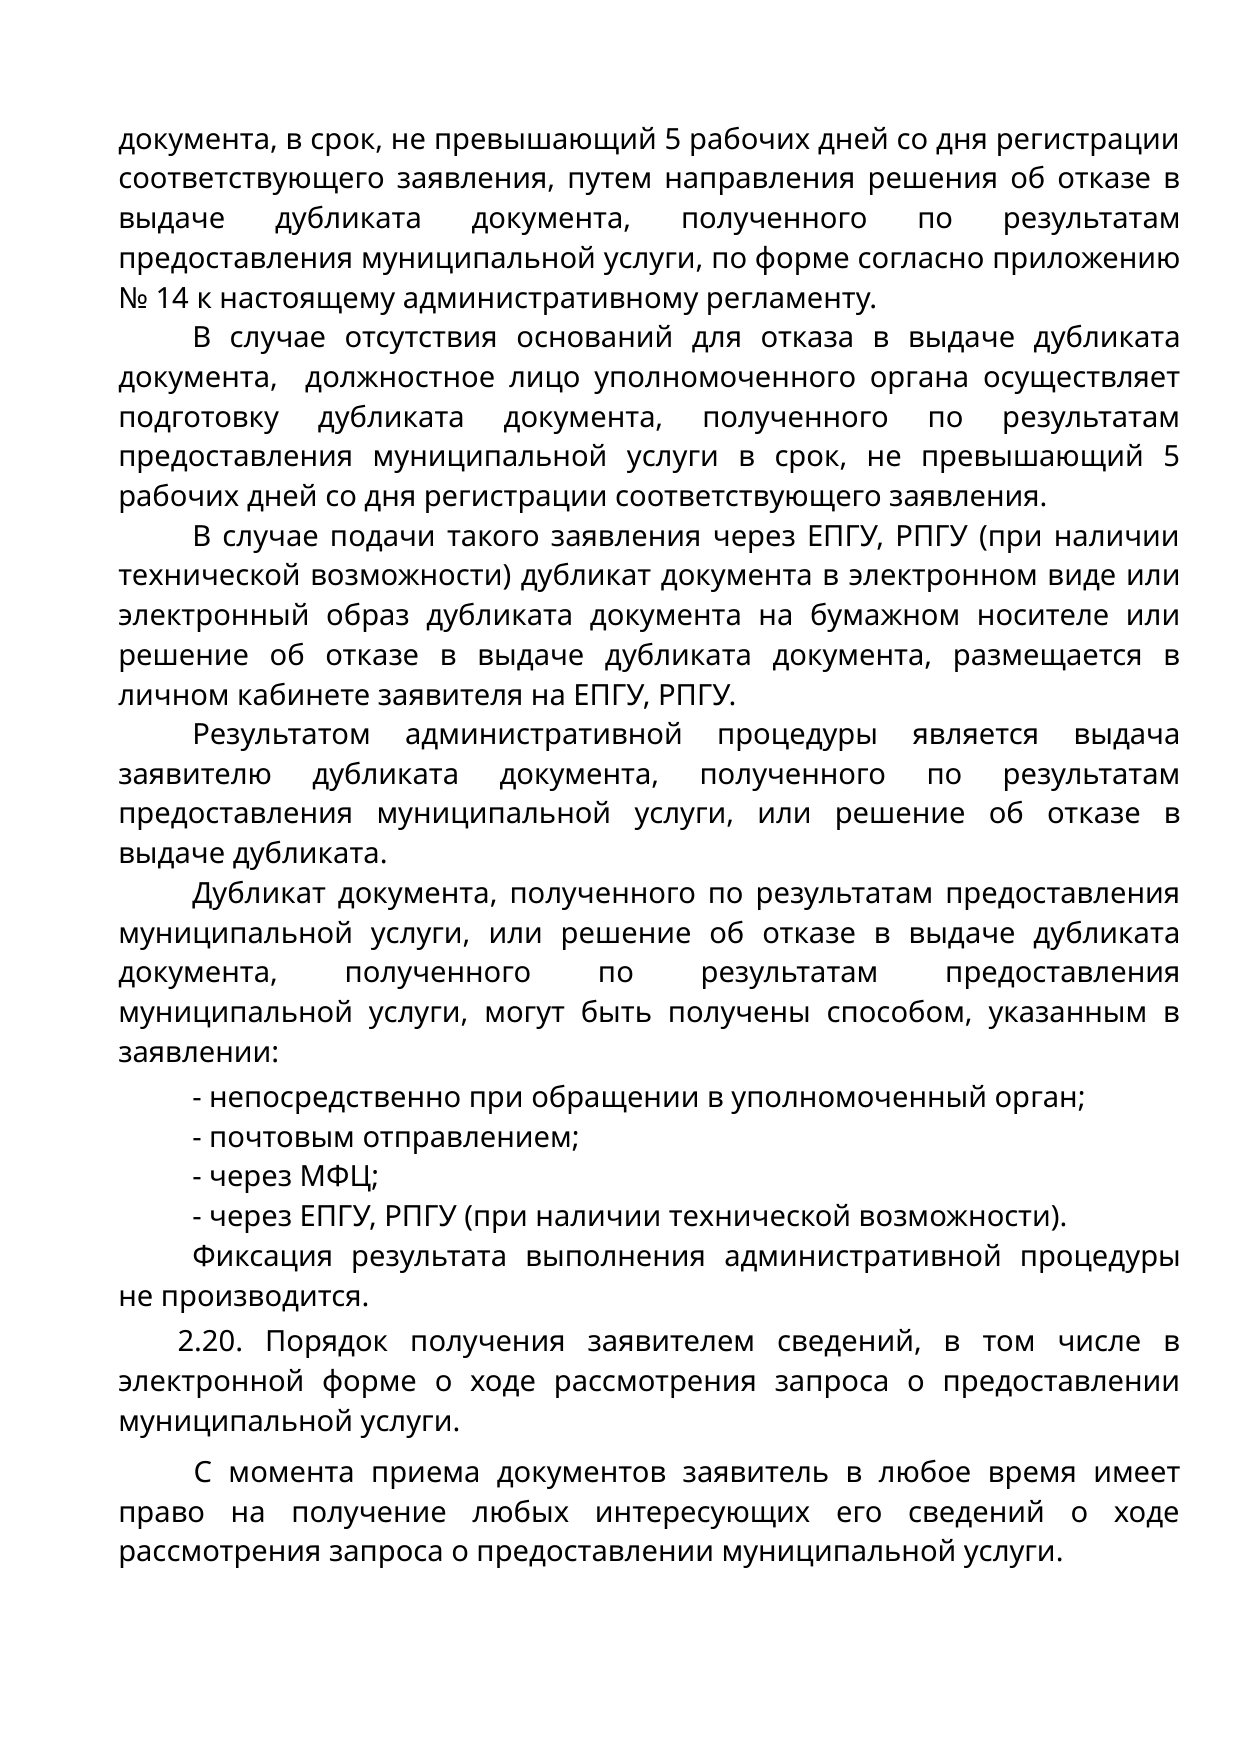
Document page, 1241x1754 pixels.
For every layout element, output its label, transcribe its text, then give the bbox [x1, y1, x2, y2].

text Дубликат документа, полученного по результатам предоставления муниципальной услуги, или решение об отказе в выдаче дубликата документа, полученного по результатам предоставления муниципальной услуги, могут быть получены способом, указанным в заявлении: [118, 872, 1181, 1071]
text В случае отсутствия оснований для отказа в выдаче дубликата документа, должностное лицо уполномоченного органа осуществляет подготовку дубликата документа, полученного по результатам предоставления муниципальной услуги в срок, не превышающий 5 рабочих дней со дня регистрации соответствующего заявления. [118, 317, 1181, 515]
text Результатом административной процедуры является выдача заявителю дубликата документа, полученного по результатам предоставления муниципальной услуги, или решение об отказе в выдаче дубликата. [118, 713, 1181, 872]
text С момента приема документов заявитель в любое время имеет право на получение любых интересующих его сведений о ходе рассмотрения запроса о предоставлении муниципальной услуги. [118, 1451, 1181, 1570]
text В случае подачи такого заявления через ЕПГУ, РПГУ (при наличии технической возможности) дубликат документа в электронном виде или электронный образ дубликата документа на бумажном носителе или решение об отказе в выдаче дубликата документа, размещается в личном кабинете заявителя на ЕПГУ, РПГУ. [118, 515, 1181, 713]
text - через ЕПГУ, РПГУ (при наличии технической возможности). [118, 1195, 1181, 1235]
text - почтовым отправлением; [118, 1116, 1181, 1156]
text - непосредственно при обращении в уполномоченный орган; [118, 1076, 1181, 1116]
text Фиксация результата выполнения административной процедуры не производится. [118, 1235, 1181, 1314]
text - через МФЦ; [118, 1156, 1181, 1195]
text 2.20. Порядок получения заявителем сведений, в том числе в электронной форме о ходе рассмотрения запроса о предоставлении муниципальной услуги. [118, 1320, 1181, 1439]
text документа, в срок, не превышающий 5 рабочих дней со дня регистрации соответствующего заявления, путем направления решения об отказе в выдаче дубликата документа, полученного по результатам предоставления муниципальной услуги, по форме согласно приложению № 14 к настоящему административному регламенту. [118, 118, 1181, 317]
